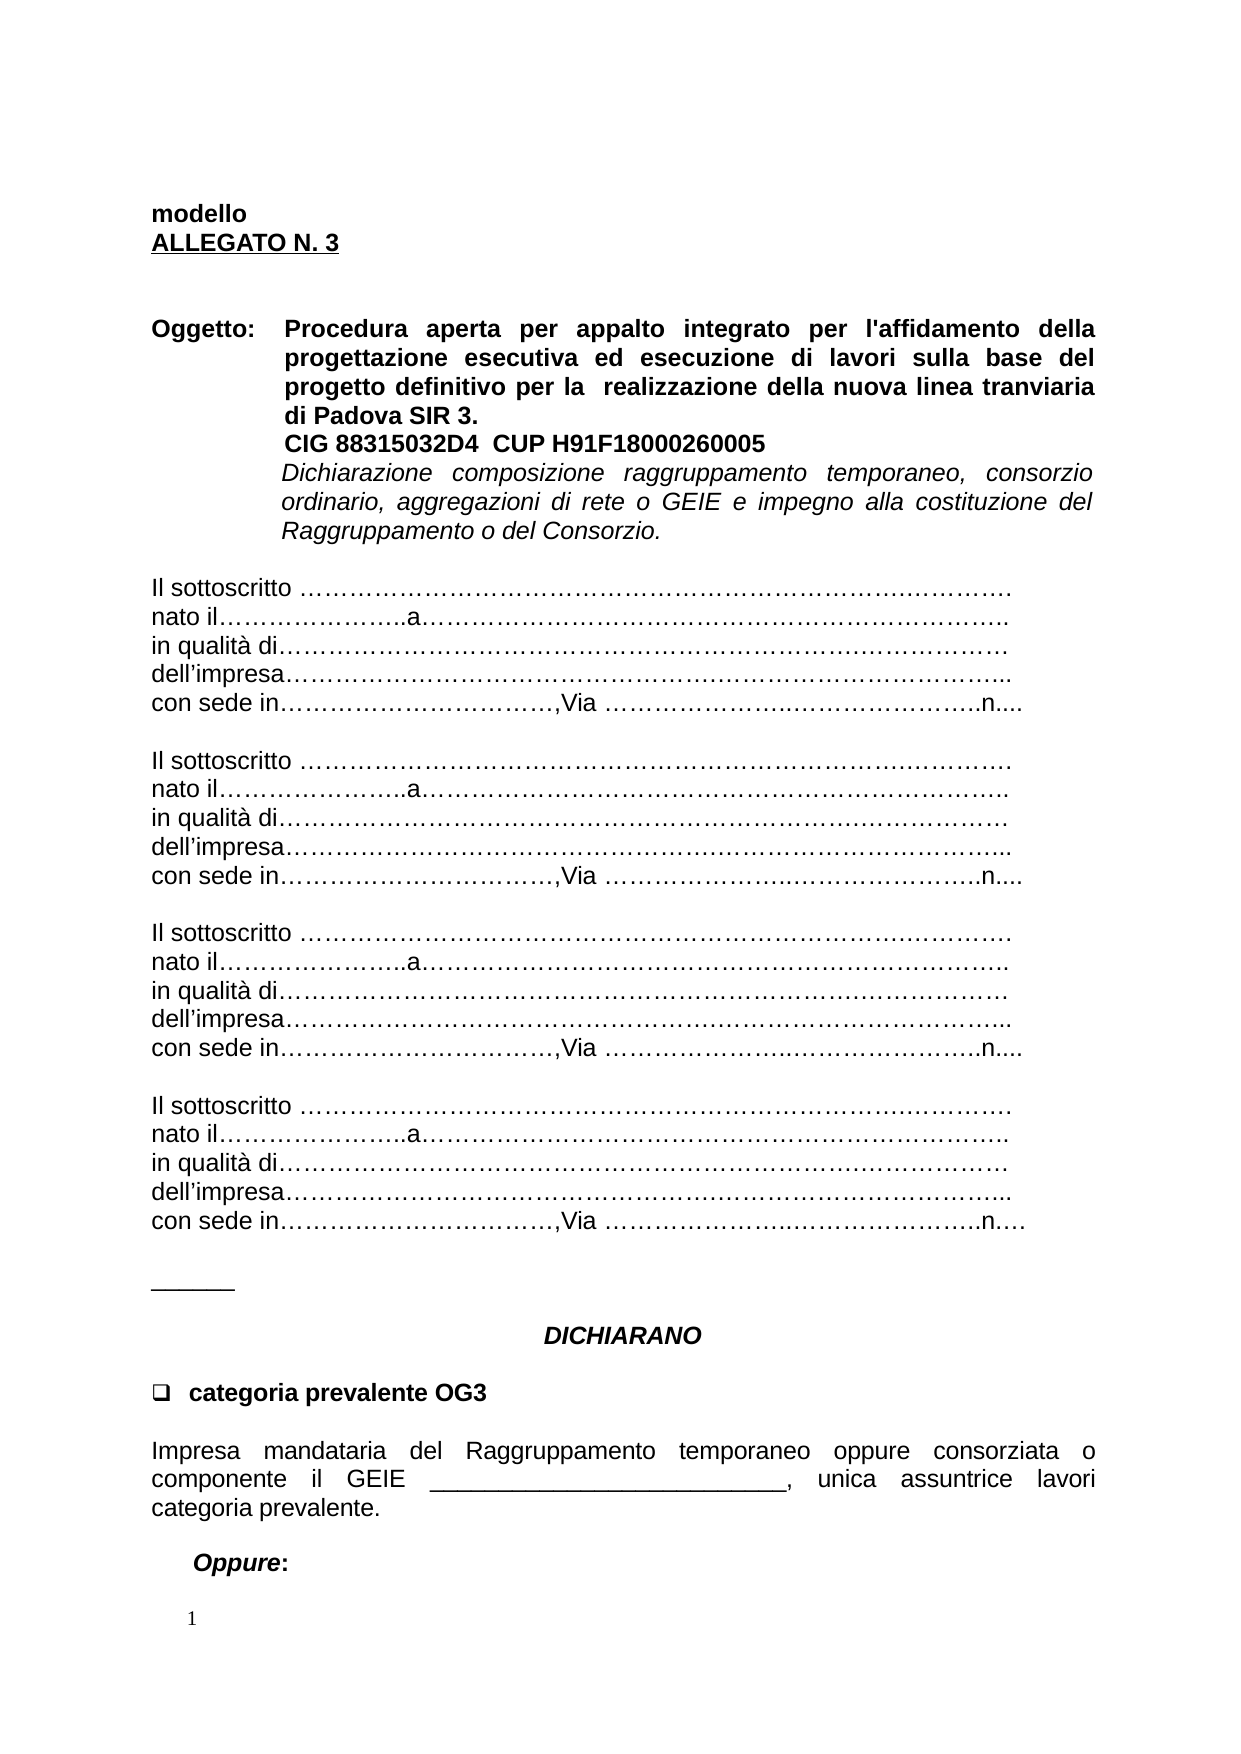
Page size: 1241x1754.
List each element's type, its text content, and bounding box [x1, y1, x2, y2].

text dell’impresa…………………………………………….……………………………... [151, 659, 1096, 688]
text con sede in……………………………,Via …………………..…………………..n.... [151, 1033, 1096, 1062]
text in qualità di…………………………………………………………….……………… [151, 803, 1096, 832]
text nato il…………………..a…………………………………………………………….. [151, 602, 1096, 631]
text ______ [151, 1263, 1096, 1292]
text con sede in……………………………,Via …………………..…………………..n.... [151, 688, 1096, 717]
text nato il…………………..a…………………………………………………………….. [151, 774, 1096, 803]
text Il sottoscritto ……………………………………………………………….…………. [151, 746, 1096, 774]
text dell’impresa…………………………………………….……………………………... [151, 832, 1096, 861]
text Il sottoscritto ……………………………………………………………….…………. [151, 1091, 1096, 1119]
text in qualità di…………………………………………………………….……………… [151, 976, 1096, 1004]
text con sede in……………………………,Via …………………..…………………..n.... [151, 861, 1096, 889]
text con sede in……………………………,Via …………………..…………………..n.… [151, 1206, 1096, 1234]
text in qualità di…………………………………………………………….……………… [151, 1148, 1096, 1177]
text dell’impresa…………………………………………….……………………………... [151, 1177, 1096, 1206]
text in qualità di…………………………………………………………….……………… [151, 631, 1096, 659]
text Oppure: [193, 1548, 925, 1577]
text DICHIARANO [151, 1321, 1096, 1349]
text Il sottoscritto ……………………………………………………………….…………. [151, 918, 1096, 947]
text nato il…………………..a…………………………………………………………….. [151, 1119, 1096, 1148]
text nato il…………………..a…………………………………………………………….. [151, 947, 1096, 976]
list categoria prevalente OG3 [151, 1378, 925, 1407]
text CIG 88315032D4 CUP H91F18000260005 [284, 429, 1096, 458]
text dell’impresa…………………………………………….……………………………... [151, 1004, 1096, 1033]
text Oggetto: Procedura aperta per appalto integrato per l'affidamento della progettazione esecutiva ed esecuzione di lavori sulla base del progetto definitivo per la realizzazione della nuova linea tranviaria di Padova SIR 3. [151, 314, 1096, 429]
text Il sottoscritto ……………………………………………………………….…………. [151, 573, 1096, 602]
subtitle ALLEGATO N. 3 [151, 228, 1096, 257]
text Impresa mandataria del Raggruppamento temporaneo oppure consorziata o componente il GEIE __________________________, unica assuntrice lavori categoria prevalente. [151, 1436, 1096, 1522]
subtitle Dichiarazione composizione raggruppamento temporaneo, consorzio ordinario, aggregazioni di rete o GEIE e impegno alla costituzione del Raggruppamento o del Consorzio. [281, 458, 1096, 544]
text modello [151, 201, 1096, 228]
